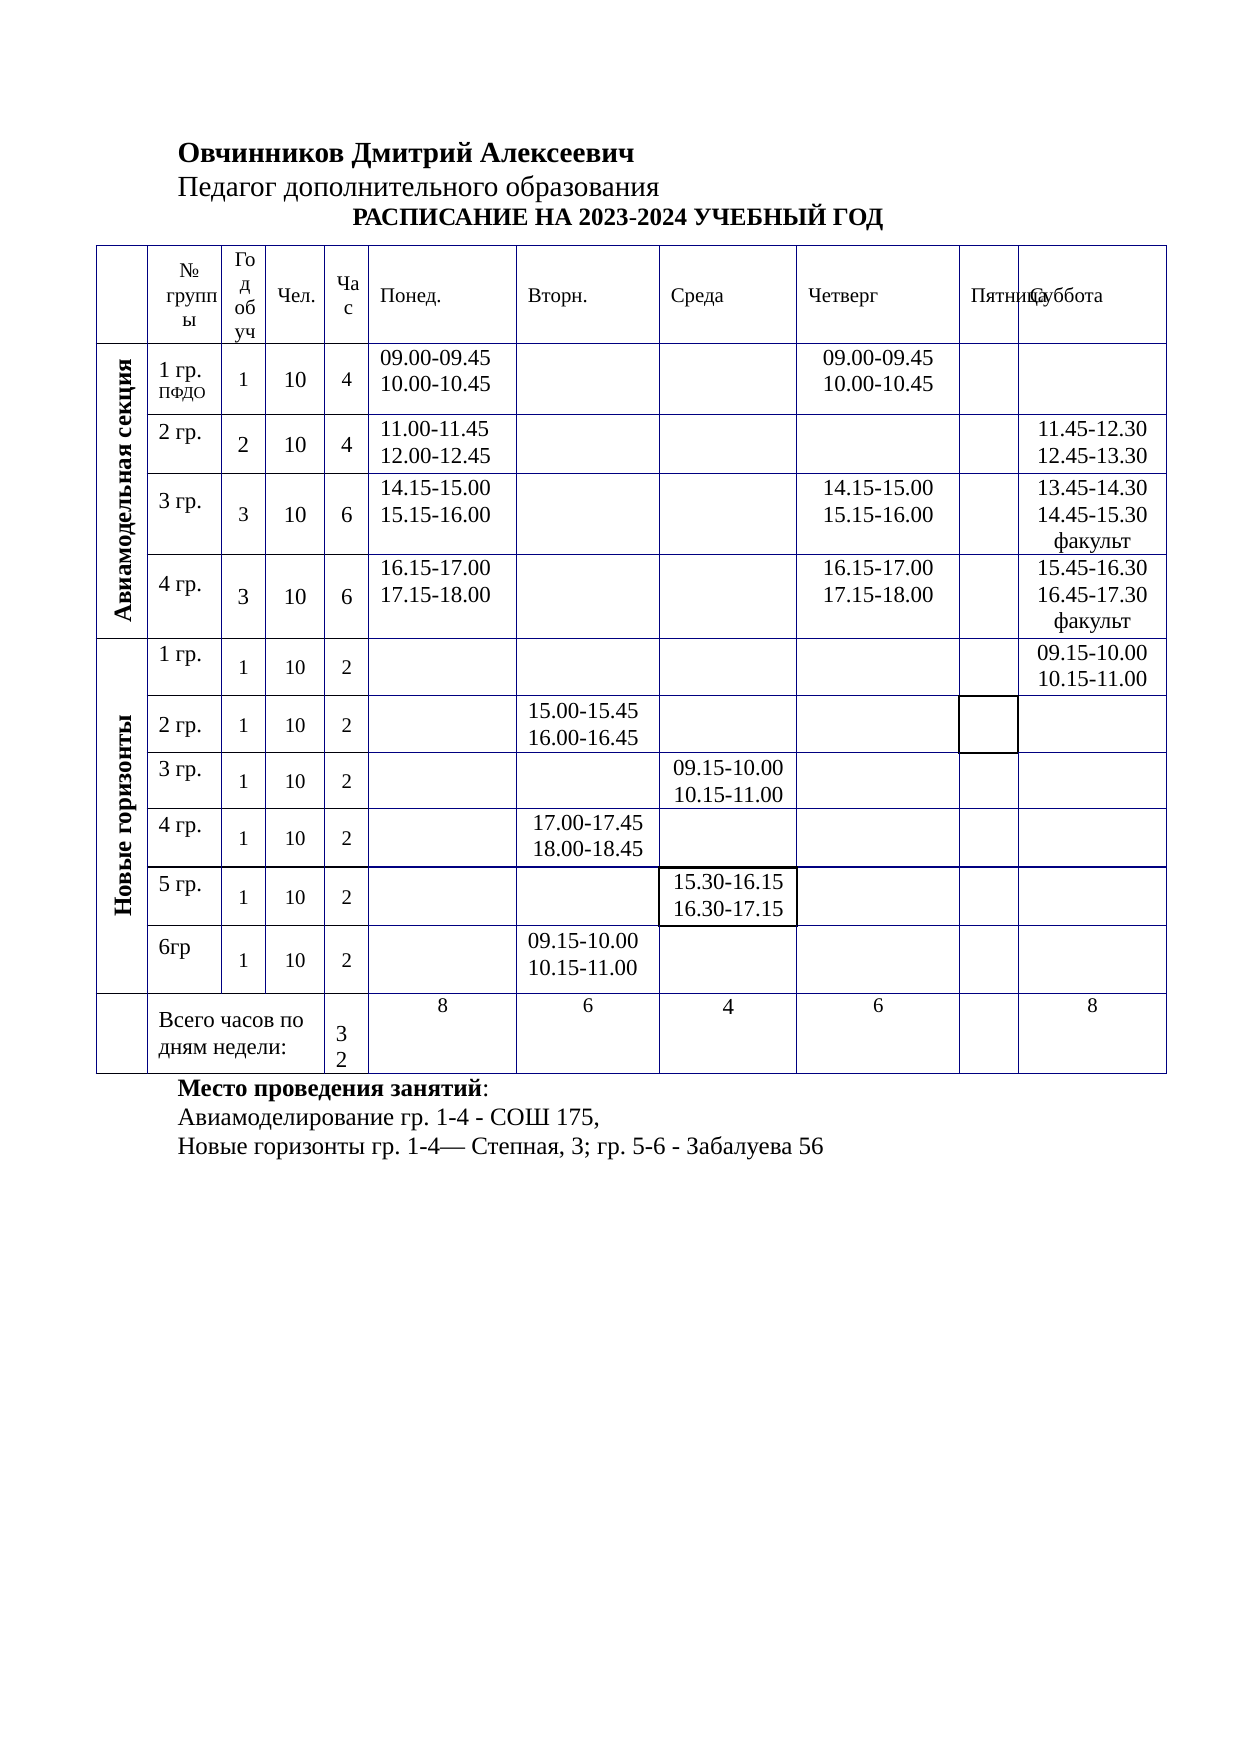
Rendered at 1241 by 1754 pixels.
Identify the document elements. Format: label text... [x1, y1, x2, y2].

table_cell [517, 868, 658, 925]
table_cell 1 [222, 753, 265, 808]
table_cell [97, 994, 147, 1072]
table_cell 1 [222, 926, 265, 992]
table_cell [517, 639, 659, 695]
table_cell 1 гр. ПФДО [148, 344, 221, 414]
table_header № группы [148, 246, 221, 343]
table_cell [369, 639, 516, 695]
table_cell 09.15-10.00 10.15-11.00 [517, 926, 659, 992]
table_cell 10 [266, 344, 324, 414]
table_cell 32 [325, 994, 368, 1072]
table_cell 16.15-17.00 17.15-18.00 [369, 555, 516, 638]
table_cell 13.45-14.30 14.45-15.30 факульт [1019, 474, 1166, 553]
table_cell 10 [266, 555, 324, 638]
table_cell 14.15-15.00 15.15-16.00 [797, 474, 959, 553]
text РАСПИСАНИЕ НА 2023-2024 УЧЕБНЫЙ ГОД [177, 202, 1240, 231]
table_cell 4 гр. [148, 555, 221, 638]
table_cell Всего часов по дням недели: [148, 994, 324, 1072]
table_cell 6 [797, 994, 959, 1072]
table_cell 3 [222, 474, 265, 553]
table_cell [660, 809, 796, 866]
table_cell [797, 696, 958, 752]
table_cell 8 [369, 994, 516, 1072]
table_cell 1 [222, 809, 265, 866]
table_cell 2 [325, 696, 368, 752]
table_cell [960, 639, 1018, 695]
table_cell [660, 474, 796, 553]
table_cell [1019, 809, 1166, 866]
table_cell [660, 927, 796, 992]
table_cell [369, 868, 516, 925]
table_header Понед. [369, 246, 516, 343]
table_header Час [325, 246, 368, 343]
table_cell 4 [660, 994, 796, 1072]
table_cell 14.15-15.00 15.15-16.00 [369, 474, 516, 553]
table_cell [797, 926, 959, 992]
table_cell 6 [325, 555, 368, 638]
table_cell 09.15-10.00 10.15-11.00 [1019, 639, 1166, 695]
table_cell [960, 344, 1018, 414]
table_cell [960, 555, 1018, 638]
table_cell 6 [325, 474, 368, 553]
table_cell 15.30-16.15 16.30-17.15 [660, 869, 796, 925]
table_header Пятница [960, 246, 1018, 343]
table_cell 10 [266, 868, 324, 925]
table_cell 09.00-09.45 10.00-10.45 [369, 344, 516, 414]
table_cell Авиамодельная секция [97, 344, 147, 638]
table_cell 10 [266, 753, 324, 808]
table_header Вторн. [517, 246, 659, 343]
table_cell [960, 754, 1018, 808]
table_cell [960, 926, 1018, 992]
table_cell 2 [325, 926, 368, 992]
text Новые горизонты гр. 1-4— Степная, 3; гр. 5-6 - Забалуева 56 [177, 1131, 1181, 1160]
table_cell [960, 809, 1018, 866]
table_cell 2 [325, 753, 368, 808]
table_cell 09.00-09.45 10.00-10.45 [797, 344, 959, 414]
table_cell 1 гр. [148, 639, 221, 695]
table_cell [369, 926, 516, 992]
table_cell [660, 415, 796, 473]
table_cell [517, 415, 659, 473]
table_cell 4 гр. [148, 809, 221, 866]
table_cell [1019, 344, 1166, 414]
table_cell 10 [266, 696, 324, 752]
table_cell [1019, 868, 1166, 925]
table_cell [797, 639, 959, 695]
table_cell [660, 696, 796, 752]
table_cell [798, 868, 959, 925]
table_cell 6 [517, 994, 659, 1072]
table_cell 5 гр. [148, 868, 221, 925]
table_cell 11.00-11.45 12.00-12.45 [369, 415, 516, 473]
table_cell 2 [325, 639, 368, 695]
text Место проведения занятий: [177, 1073, 1181, 1102]
table_cell [960, 994, 1018, 1072]
table_cell 10 [266, 415, 324, 473]
table_cell 8 [1019, 994, 1166, 1072]
table_cell 2 [325, 809, 368, 866]
table_cell [1019, 696, 1166, 752]
table_cell 4 [325, 344, 368, 414]
text Педагог дополнительного образования [177, 169, 1177, 202]
table_cell [369, 696, 516, 752]
table_cell 3 [222, 555, 265, 638]
table_cell [517, 474, 659, 553]
table_cell 2 [325, 868, 368, 925]
table_cell 1 [222, 868, 265, 925]
table_cell 11.45-12.30 12.45-13.30 [1019, 415, 1166, 473]
table_header Год обуч [222, 246, 265, 343]
table_cell 16.15-17.00 17.15-18.00 [797, 555, 959, 638]
table_cell 4 [325, 415, 368, 473]
table_cell 10 [266, 809, 324, 866]
table_cell 2 гр. [148, 415, 221, 473]
table_cell [797, 753, 959, 808]
table_header Четверг [797, 246, 959, 343]
table_header Среда [660, 246, 796, 343]
table_cell [369, 809, 516, 866]
table_cell [517, 555, 659, 638]
table_cell Новые горизонты [97, 639, 147, 992]
table_cell [797, 415, 959, 473]
table_cell [517, 753, 659, 808]
table_cell 6гр [148, 926, 221, 992]
table_cell 1 [222, 344, 265, 414]
table_cell 3 гр. [148, 753, 221, 808]
table_cell 2 гр. [148, 696, 221, 752]
table_cell [960, 868, 1018, 925]
table_cell 10 [266, 926, 324, 992]
table_cell 1 [222, 639, 265, 695]
table_cell [1019, 926, 1166, 992]
table_cell 3 гр. [148, 474, 221, 553]
table_cell 1 [222, 696, 265, 752]
table_cell 2 [222, 415, 265, 473]
text Авиамоделирование гр. 1-4 - СОШ 175, [177, 1102, 1181, 1131]
table_cell [960, 697, 1017, 752]
table_cell [1019, 753, 1166, 808]
table_cell [797, 809, 959, 866]
table_header Чел. [266, 246, 324, 343]
table_cell 09.15-10.00 10.15-11.00 [660, 753, 796, 808]
table_cell 15.45-16.30 16.45-17.30 факульт [1019, 555, 1166, 638]
table_cell [660, 555, 796, 638]
table_header [97, 246, 147, 343]
table_cell 15.00-15.45 16.00-16.45 [517, 696, 659, 752]
table_cell [369, 753, 516, 808]
table_cell [660, 639, 796, 695]
table_cell 10 [266, 639, 324, 695]
text Овчинников Дмитрий Алексеевич [177, 135, 1181, 169]
table_header Суббота [1019, 246, 1166, 343]
table_cell 17.00-17.45 18.00-18.45 [517, 809, 659, 866]
table_cell [960, 415, 1018, 473]
table_cell [517, 344, 659, 414]
table_cell [660, 344, 796, 414]
table_cell [960, 474, 1018, 553]
table_cell 10 [266, 474, 324, 553]
